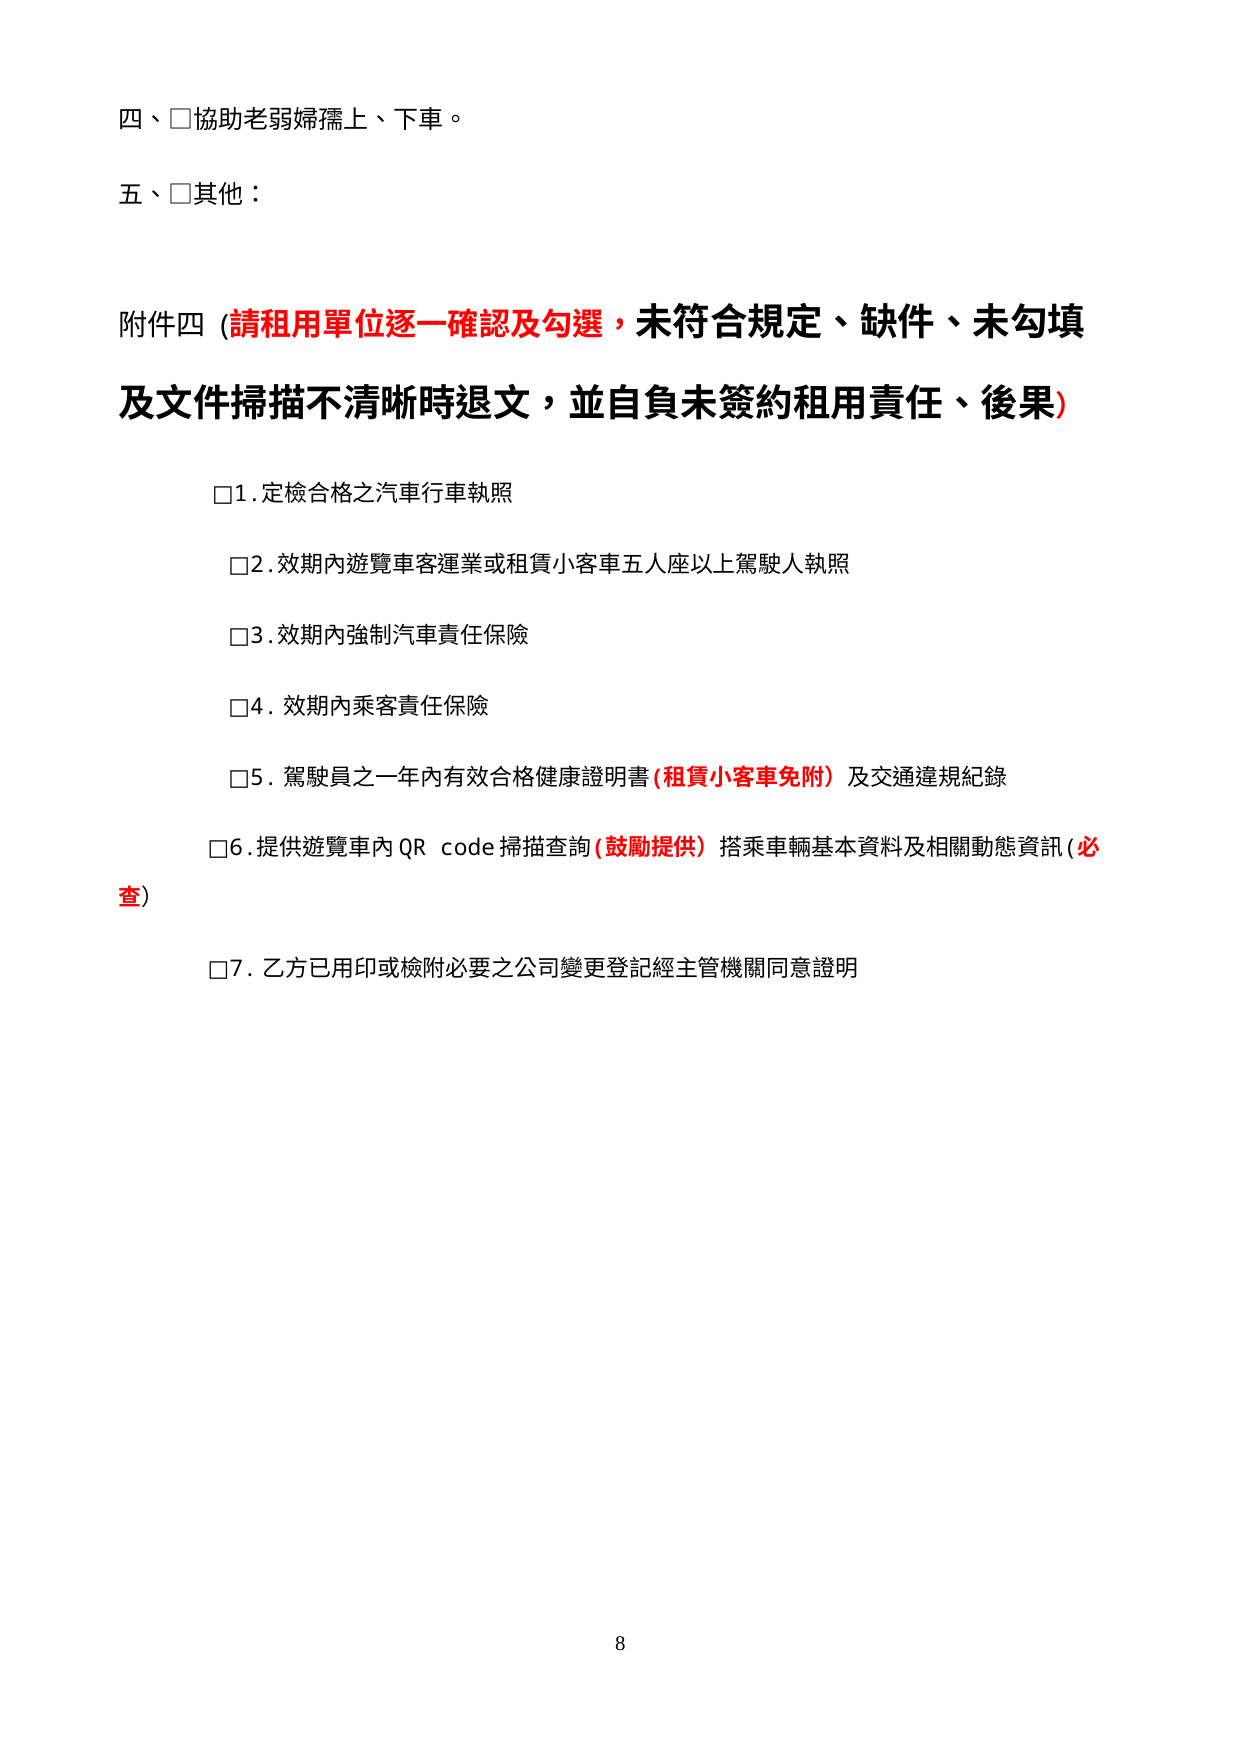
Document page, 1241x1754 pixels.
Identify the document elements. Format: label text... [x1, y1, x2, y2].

text □3.效期內強制汽車責任保險 [118, 617, 1122, 650]
text □4. 效期內乘客責任保險 [118, 688, 1122, 721]
text □6.提供遊覽車內QR code掃描查詢(鼓勵提供）搭乘車輛基本資料及相關動態資訊(必查） [118, 829, 1122, 912]
text □1.定檢合格之汽車行車執照 [118, 475, 1122, 508]
text □5. 駕駛員之一年內有效合格健康證明書(租賃小客車免附）及交通違規紀錄 [118, 758, 1122, 792]
text 五、□其他： [118, 174, 1122, 211]
text □7. 乙方已用印或檢附必要之公司變更登記經主管機關同意證明 [118, 950, 1122, 983]
text 附件四 (請租用單位逐一確認及勾選，未符合規定、缺件、未勾填及文件掃描不清晰時退文，並自負未簽約租用責任、後果） [118, 292, 1122, 427]
text 四、□協助老弱婦孺上、下車。 [118, 99, 1122, 135]
text □2.效期內遊覽車客運業或租賃小客車五人座以上駕駛人執照 [118, 546, 1122, 579]
